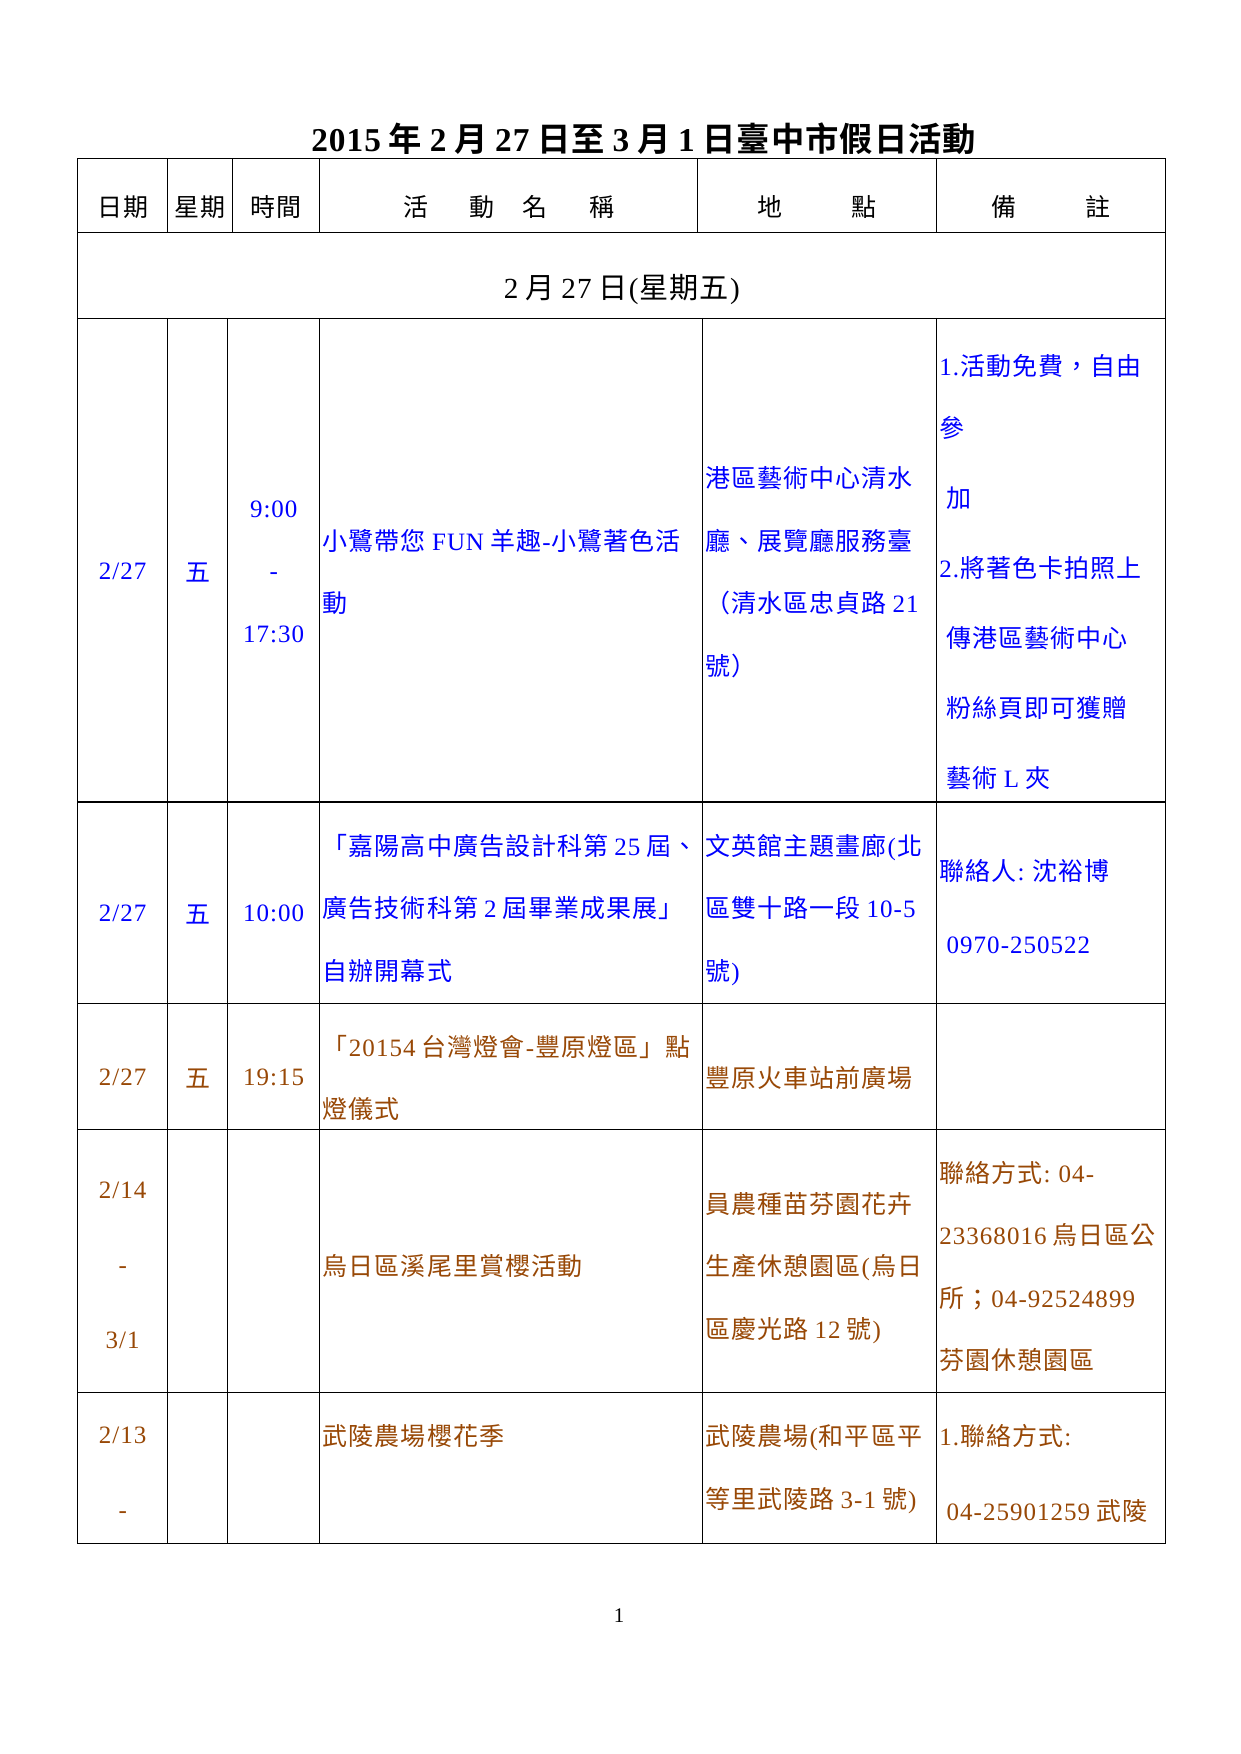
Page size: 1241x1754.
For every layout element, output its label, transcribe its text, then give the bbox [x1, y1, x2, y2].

table_cell 港區藝術中心清水廳、展覽廳服務臺（清水區忠貞路21號） [703, 319, 936, 801]
table_cell 9:00 - 17:30 [228, 319, 319, 801]
table_cell 2/13 [78, 1393, 167, 1543]
table_cell [937, 1004, 1165, 1128]
table_cell 豐原火車站前廣場 [703, 1004, 936, 1128]
table_cell [228, 1393, 319, 1543]
table_cell [228, 1130, 319, 1392]
table_cell 烏日區溪尾里賞櫻活動 [320, 1130, 702, 1392]
table_header 日期 [78, 159, 167, 232]
table_cell [168, 1393, 227, 1543]
table_cell 2/14 - 3/1 [78, 1130, 167, 1392]
table_cell 2/27 [78, 1004, 167, 1128]
table_cell 聯絡方式: 04-23368016烏日區公所；04-92524899芬園休憩園區 [937, 1130, 1165, 1392]
table_cell 「20154台灣燈會-豐原燈區」點燈儀式 [320, 1004, 702, 1128]
table_cell 聯絡人: 沈裕博 0970-250522 [937, 803, 1165, 1002]
table_header 備 註 [937, 159, 1165, 232]
text 2015年2月27日至3月1日臺中市假日活動 [125, 96, 1162, 158]
table_cell 1.活動免費，自由參 加 2.將著色卡拍照上 傳港區藝術中心 粉絲頁即可獲贈 藝術L夾 [937, 319, 1165, 801]
table_cell 2/27 [78, 319, 167, 801]
table_cell 文英館主題畫廊(北區雙十路一段10-5號) [703, 803, 936, 1002]
table_cell 五 [168, 319, 227, 801]
table_header 時間 [233, 159, 319, 232]
table_cell 員農種苗芬園花卉生產休憩園區(烏日區慶光路12號) [703, 1130, 936, 1392]
table_cell 「嘉陽高中廣告設計科第25屆、廣告技術科第2屆畢業成果展」自辦開幕式 [320, 803, 702, 1002]
table_cell [168, 1130, 227, 1392]
table_header 活 動 名 稱 [320, 159, 697, 232]
table_cell 小鷺帶您FUN羊趣-小鷺著色活動 [320, 319, 702, 801]
table_cell 2月27日(星期五) [78, 233, 1165, 318]
table_cell 19:15 [228, 1004, 319, 1128]
table_cell 10:00 [228, 803, 319, 1002]
table_cell 武陵農場(和平區平等里武陵路3-1號) [703, 1393, 936, 1543]
table_cell 2/27 [78, 803, 167, 1002]
table_header 地 點 [698, 159, 936, 232]
table_cell 武陵農場櫻花季 [320, 1393, 702, 1543]
table_cell 五 [168, 1004, 227, 1128]
table_cell 1.聯絡方式: 04-25901259武陵 [937, 1393, 1165, 1543]
table_header 星期 [168, 159, 232, 232]
table_cell 五 [168, 803, 227, 1002]
